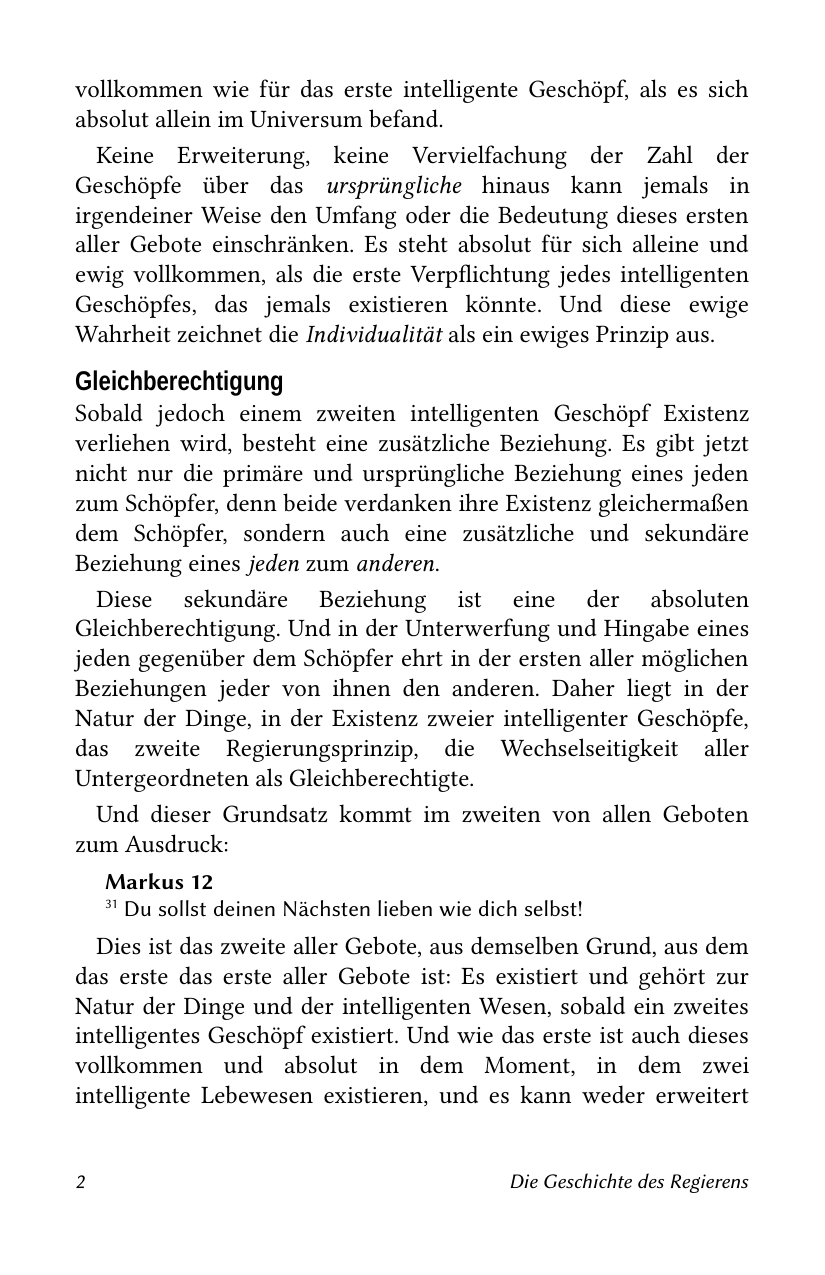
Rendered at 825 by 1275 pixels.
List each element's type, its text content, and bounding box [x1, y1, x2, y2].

text Diese sekundäre Beziehung ist eine der absoluten Gleichberechtigung. Und in der Unterwerfung und Hingabe eines jeden gegenüber dem Schöpfer ehrt in der ersten aller möglichen Beziehungen jeder von ihnen den anderen. Daher liegt in der Natur der Dinge, in der Existenz zweier intelligenter Geschöpfe, das zweite Regierungsprinzip, die Wechselseitigkeit aller Untergeordneten als Gleichberechtigte. [75, 584, 750, 792]
subtitle Gleichberechtigung [75, 365, 750, 396]
text Keine Erweiterung, keine Vervielfachung der Zahl der Geschöpfe über das ursprüngliche hinaus kann jemals in irgendeiner Weise den Umfang oder die Bedeutung dieses ersten aller Gebote einschränken. Es steht absolut für sich alleine und ewig vollkommen, als die erste Verpflichtung jedes intelligenten Geschöpfes, das jemals existieren könnte. Und diese ewige Wahrheit zeichnet die Individualität als ein ewiges Prinzip aus. [75, 141, 750, 349]
text 31 Du sollst deinen Nächsten lieben wie dich selbst! [105, 896, 720, 922]
text Dies ist das zweite aller Gebote, aus demselben Grund, aus dem das erste das erste aller Gebote ist: Es existiert und gehört zur Natur der Dinge und der intelligenten Wesen, sobald ein zweites intelligentes Geschöpf existiert. Und wie das erste ist auch dieses vollkommen und absolut in dem Moment, in dem zwei intelligente Lebewesen existieren, und es kann weder erweitert [75, 932, 750, 1110]
text Markus 12 [105, 869, 750, 895]
text vollkommen wie für das erste intelligente Geschöpf, als es sich absolut allein im Universum befand. [75, 75, 750, 133]
text Und dieser Grundsatz kommt im zweiten von allen Geboten zum Ausdruck: [75, 800, 750, 858]
text Sobald jedoch einem zweiten intelligenten Geschöpf Existenz verliehen wird, besteht eine zusätzliche Beziehung. Es gibt jetzt nicht nur die primäre und ursprüngliche Beziehung eines jeden zum Schöpfer, denn beide verdanken ihre Existenz gleichermaßen dem Schöpfer, sondern auch eine zusätzliche und sekundäre Beziehung eines jeden zum anderen. [75, 399, 750, 577]
